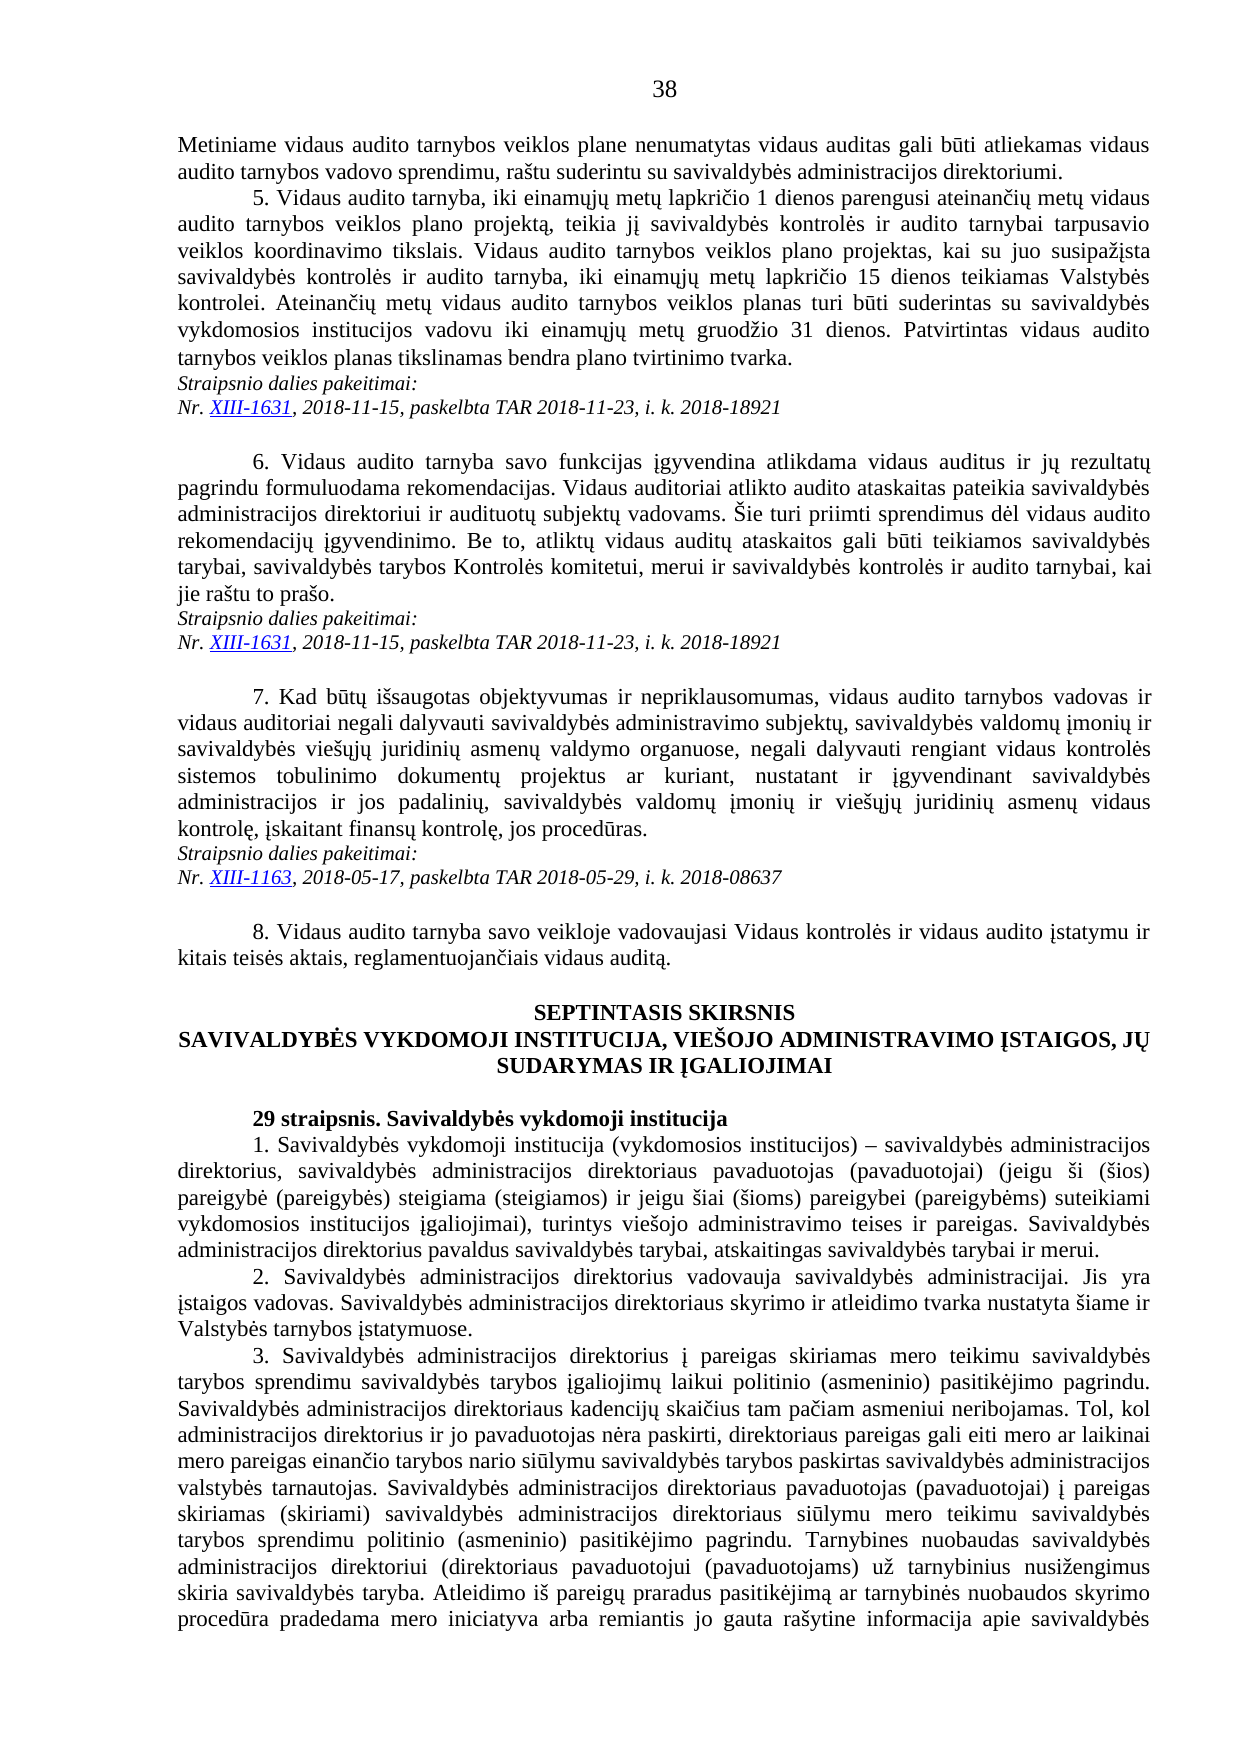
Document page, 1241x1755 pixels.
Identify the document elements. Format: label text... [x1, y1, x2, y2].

text Nr. XIII-1163, 2018-05-17, paskelbta TAR 2018-05-29, i. k. 2018-08637 [177, 865, 1152, 889]
text 5. Vidaus audito tarnyba, iki einamųjų metų lapkričio 1 dienos parengusi ateinančių metų vidaus audito tarnybos veiklos plano projektą, teikia jį savivaldybės kontrolės ir audito tarnybai tarpusavio veiklos koordinavimo tikslais. Vidaus audito tarnybos veiklos plano projektas, kai su juo susipažįsta savivaldybės kontrolės ir audito tarnyba, iki einamųjų metų lapkričio 15 dienos teikiamas Valstybės kontrolei. Ateinančių metų vidaus audito tarnybos veiklos planas turi būti suderintas su savivaldybės vykdomosios institucijos vadovu iki einamųjų metų gruodžio 31 dienos. Patvirtintas vidaus audito tarnybos veiklos planas tikslinamas bendra plano tvirtinimo tvarka. [177, 184, 1152, 371]
text 7. Kad būtų išsaugotas objektyvumas ir nepriklausomumas, vidaus audito tarnybos vadovas ir vidaus auditoriai negali dalyvauti savivaldybės administravimo subjektų, savivaldybės valdomų įmonių ir savivaldybės viešųjų juridinių asmenų valdymo organuose, negali dalyvauti rengiant vidaus kontrolės sistemos tobulinimo dokumentų projektus ar kuriant, nustatant ir įgyvendinant savivaldybės administracijos ir jos padalinių, savivaldybės valdomų įmonių ir viešųjų juridinių asmenų vidaus kontrolę, įskaitant finansų kontrolę, jos procedūras. [177, 683, 1152, 841]
text 6. Vidaus audito tarnyba savo funkcijas įgyvendina atlikdama vidaus auditus ir jų rezultatų pagrindu formuluodama rekomendacijas. Vidaus auditoriai atlikto audito ataskaitas pateikia savivaldybės administracijos direktoriui ir audituotų subjektų vadovams. Šie turi priimti sprendimus dėl vidaus audito rekomendacijų įgyvendinimo. Be to, atliktų vidaus auditų ataskaitos gali būti teikiamos savivaldybės tarybai, savivaldybės tarybos Kontrolės komitetui, merui ir savivaldybės kontrolės ir audito tarnybai, kai jie raštu to prašo. [177, 448, 1152, 606]
text 29 straipsnis. Savivaldybės vykdomoji institucija [177, 1105, 1152, 1131]
text Straipsnio dalies pakeitimai: [177, 841, 1152, 865]
text 2. Savivaldybės administracijos direktorius vadovauja savivaldybės administracijai. Jis yra įstaigos vadovas. Savivaldybės administracijos direktoriaus skyrimo ir atleidimo tvarka nustatyta šiame ir Valstybės tarnybos įstatymuose. [177, 1263, 1152, 1342]
text Nr. XIII-1631, 2018-11-15, paskelbta TAR 2018-11-23, i. k. 2018-18921 [177, 630, 1152, 654]
text 3. Savivaldybės administracijos direktorius į pareigas skiriamas mero teikimu savivaldybės tarybos sprendimu savivaldybės tarybos įgaliojimų laikui politinio (asmeninio) pasitikėjimo pagrindu. Savivaldybės administracijos direktoriaus kadencijų skaičius tam pačiam asmeniui neribojamas. Tol, kol administracijos direktorius ir jo pavaduotojas nėra paskirti, direktoriaus pareigas gali eiti mero ar laikinai mero pareigas einančio tarybos nario siūlymu savivaldybės tarybos paskirtas savivaldybės administracijos valstybės tarnautojas. Savivaldybės administracijos direktoriaus pavaduotojas (pavaduotojai) į pareigas skiriamas (skiriami) savivaldybės administracijos direktoriaus siūlymu mero teikimu savivaldybės tarybos sprendimu politinio (asmeninio) pasitikėjimo pagrindu. Tarnybines nuobaudas savivaldybės administracijos direktoriui (direktoriaus pavaduotojui (pavaduotojams) už tarnybinius nusižengimus skiria savivaldybės taryba. Atleidimo iš pareigų praradus pasitikėjimą ar tarnybinės nuobaudos skyrimo procedūra pradedama mero iniciatyva arba remiantis jo gauta rašytine informacija apie savivaldybės [177, 1342, 1152, 1632]
text Straipsnio dalies pakeitimai: [177, 606, 1152, 630]
text Metiniame vidaus audito tarnybos veiklos plane nenumatytas vidaus auditas gali būti atliekamas vidaus audito tarnybos vadovo sprendimu, raštu suderintu su savivaldybės administracijos direktoriumi. [177, 131, 1152, 184]
text SAVIVALDYBĖS VYKDOMOJI INSTITUCIJA, VIEŠOJO ADMINISTRAVIMO ĮSTAIGOS, JŲ SUDARYMAS IR ĮGALIOJIMAI [177, 1026, 1152, 1078]
text 8. Vidaus audito tarnyba savo veikloje vadovaujasi Vidaus kontrolės ir vidaus audito įstatymu ir kitais teisės aktais, reglamentuojančiais vidaus auditą. [177, 918, 1152, 971]
text 1. Savivaldybės vykdomoji institucija (vykdomosios institucijos) – savivaldybės administracijos direktorius, savivaldybės administracijos direktoriaus pavaduotojas (pavaduotojai) (jeigu ši (šios) pareigybė (pareigybės) steigiama (steigiamos) ir jeigu šiai (šioms) pareigybei (pareigybėms) suteikiami vykdomosios institucijos įgaliojimai), turintys viešojo administravimo teises ir pareigas. Savivaldybės administracijos direktorius pavaldus savivaldybės tarybai, atskaitingas savivaldybės tarybai ir merui. [177, 1131, 1152, 1263]
text SEPTINTASIS SKIRSNIS [177, 999, 1152, 1026]
text Nr. XIII-1631, 2018-11-15, paskelbta TAR 2018-11-23, i. k. 2018-18921 [177, 395, 1152, 419]
text Straipsnio dalies pakeitimai: [177, 371, 1152, 395]
